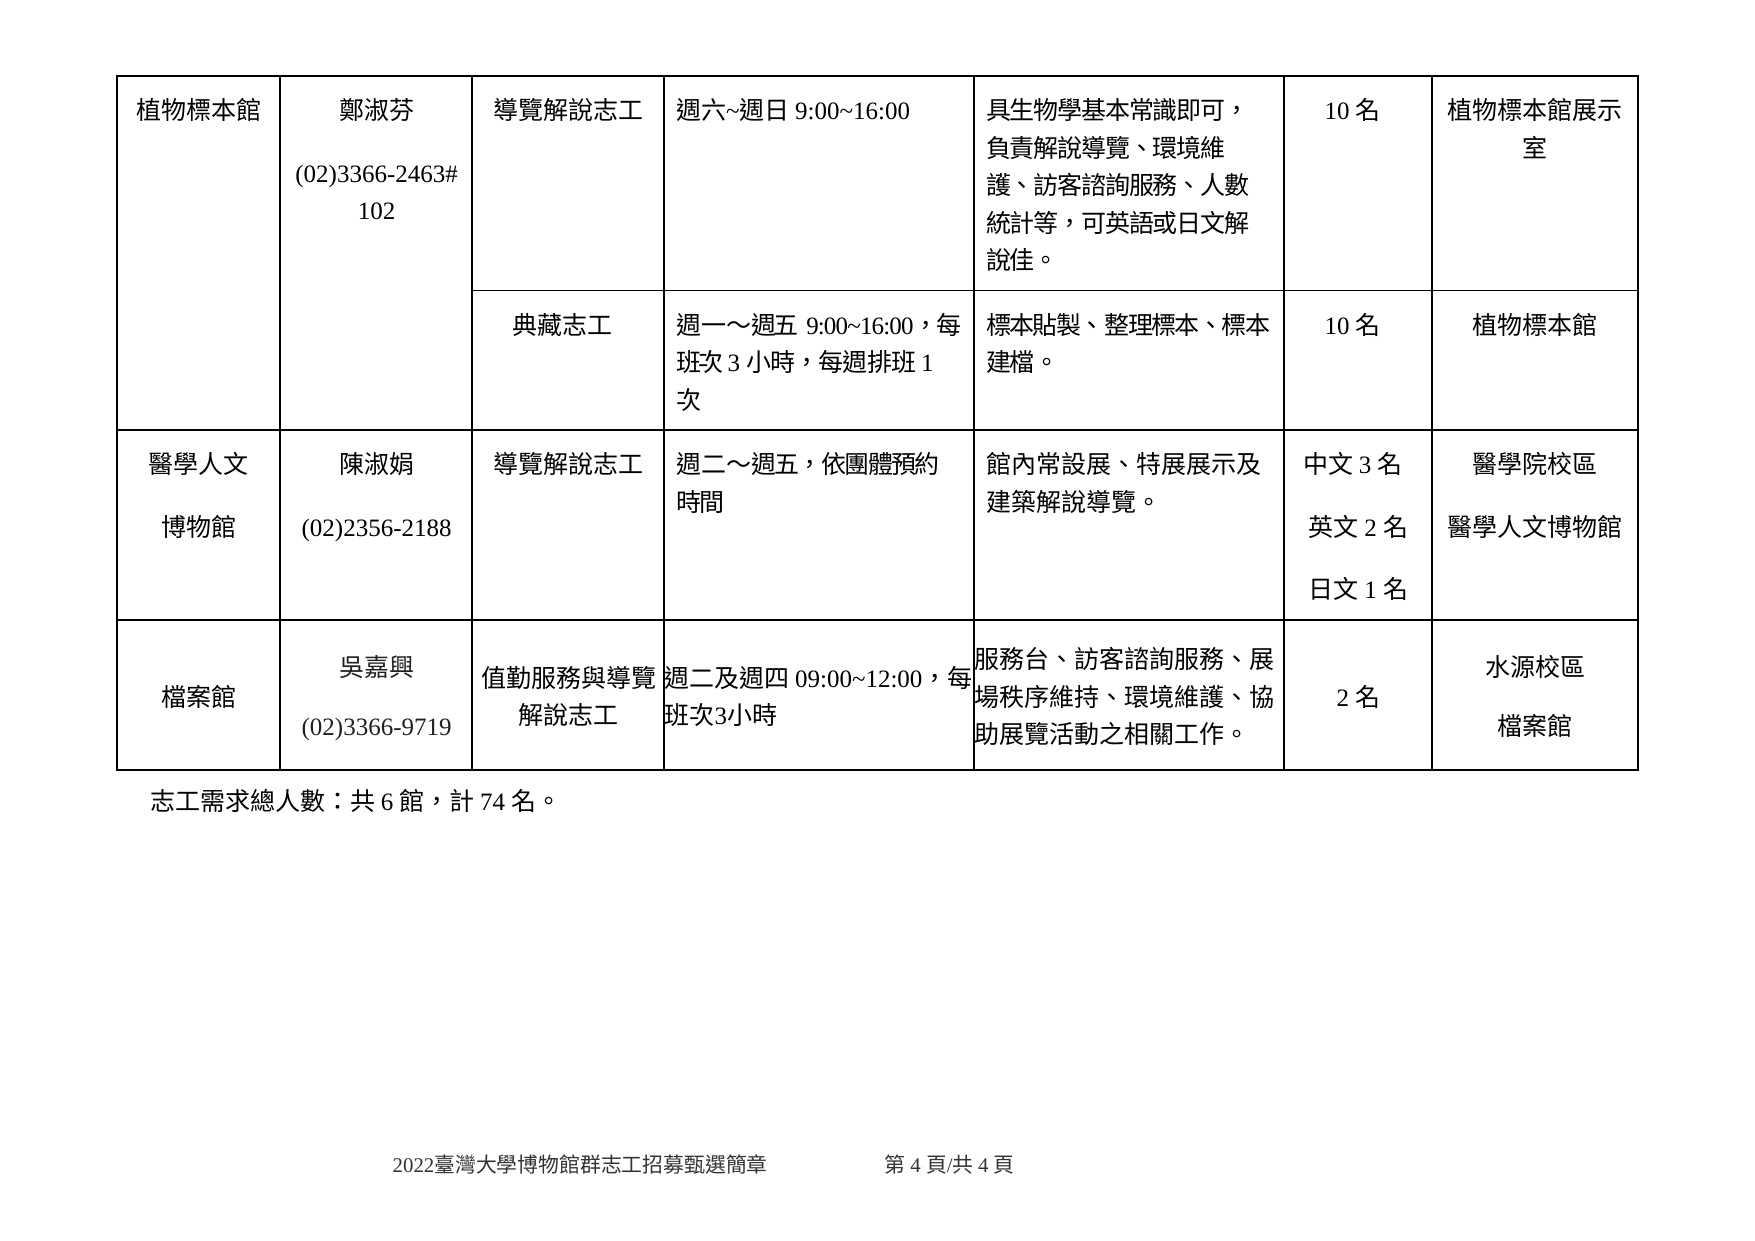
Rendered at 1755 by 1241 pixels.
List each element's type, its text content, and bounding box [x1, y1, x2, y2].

table_cell 週二～週五，依團體預約時間 [665, 431, 973, 619]
table_cell 吳嘉興 (02)3366-9719 [281, 621, 471, 769]
table_cell 導覽解說志工 [473, 77, 663, 289]
table_cell 陳淑娟 (02)2356-2188 [281, 431, 471, 619]
table_cell 醫學人文 博物館 [118, 431, 279, 619]
table_cell 導覽解說志工 [473, 431, 663, 619]
table_cell 週一～週五 9:00~16:00，每班次 3 小時，每週排班 1 次 [665, 291, 973, 429]
table_cell 植物標本館展示室 [1433, 77, 1637, 289]
table_cell 標本貼製、整理標本、標本建檔。 [975, 291, 1283, 429]
table_cell 植物標本館 [1433, 291, 1637, 429]
table_cell 鄭淑芬 (02)3366-2463#102 [281, 77, 471, 429]
table_cell 具生物學基本常識即可，負責解說導覽、環境維護、訪客諮詢服務、人數統計等，可英語或日文解說佳。 [975, 77, 1283, 289]
table_cell 植物標本館 [118, 77, 279, 429]
text 志工需求總人數：共 6 館，計 74 名。 [150, 771, 1650, 820]
table_cell 服務台、訪客諮詢服務、展場秩序維持、環境維護、協助展覽活動之相關工作。 [975, 621, 1283, 769]
table_cell 水源校區 檔案館 [1433, 621, 1637, 769]
table_cell 10 名 [1285, 77, 1431, 289]
table_cell 2 名 [1285, 621, 1431, 769]
table_cell 10 名 [1285, 291, 1431, 429]
table_cell 典藏志工 [473, 291, 663, 429]
table_cell 醫學院校區 醫學人文博物館 [1433, 431, 1637, 619]
table_cell 檔案館 [118, 621, 279, 769]
table_cell 中文 3 名 英文 2 名 日文 1 名 [1285, 431, 1431, 619]
table_cell 週二及週四 09:00~12:00，每班次3小時 [665, 621, 973, 769]
table_cell 值勤服務與導覽解說志工 [473, 621, 663, 769]
table_cell 週六~週日 9:00~16:00 [665, 77, 973, 289]
table_cell 館內常設展、特展展示及建築解說導覽。 [975, 431, 1283, 619]
